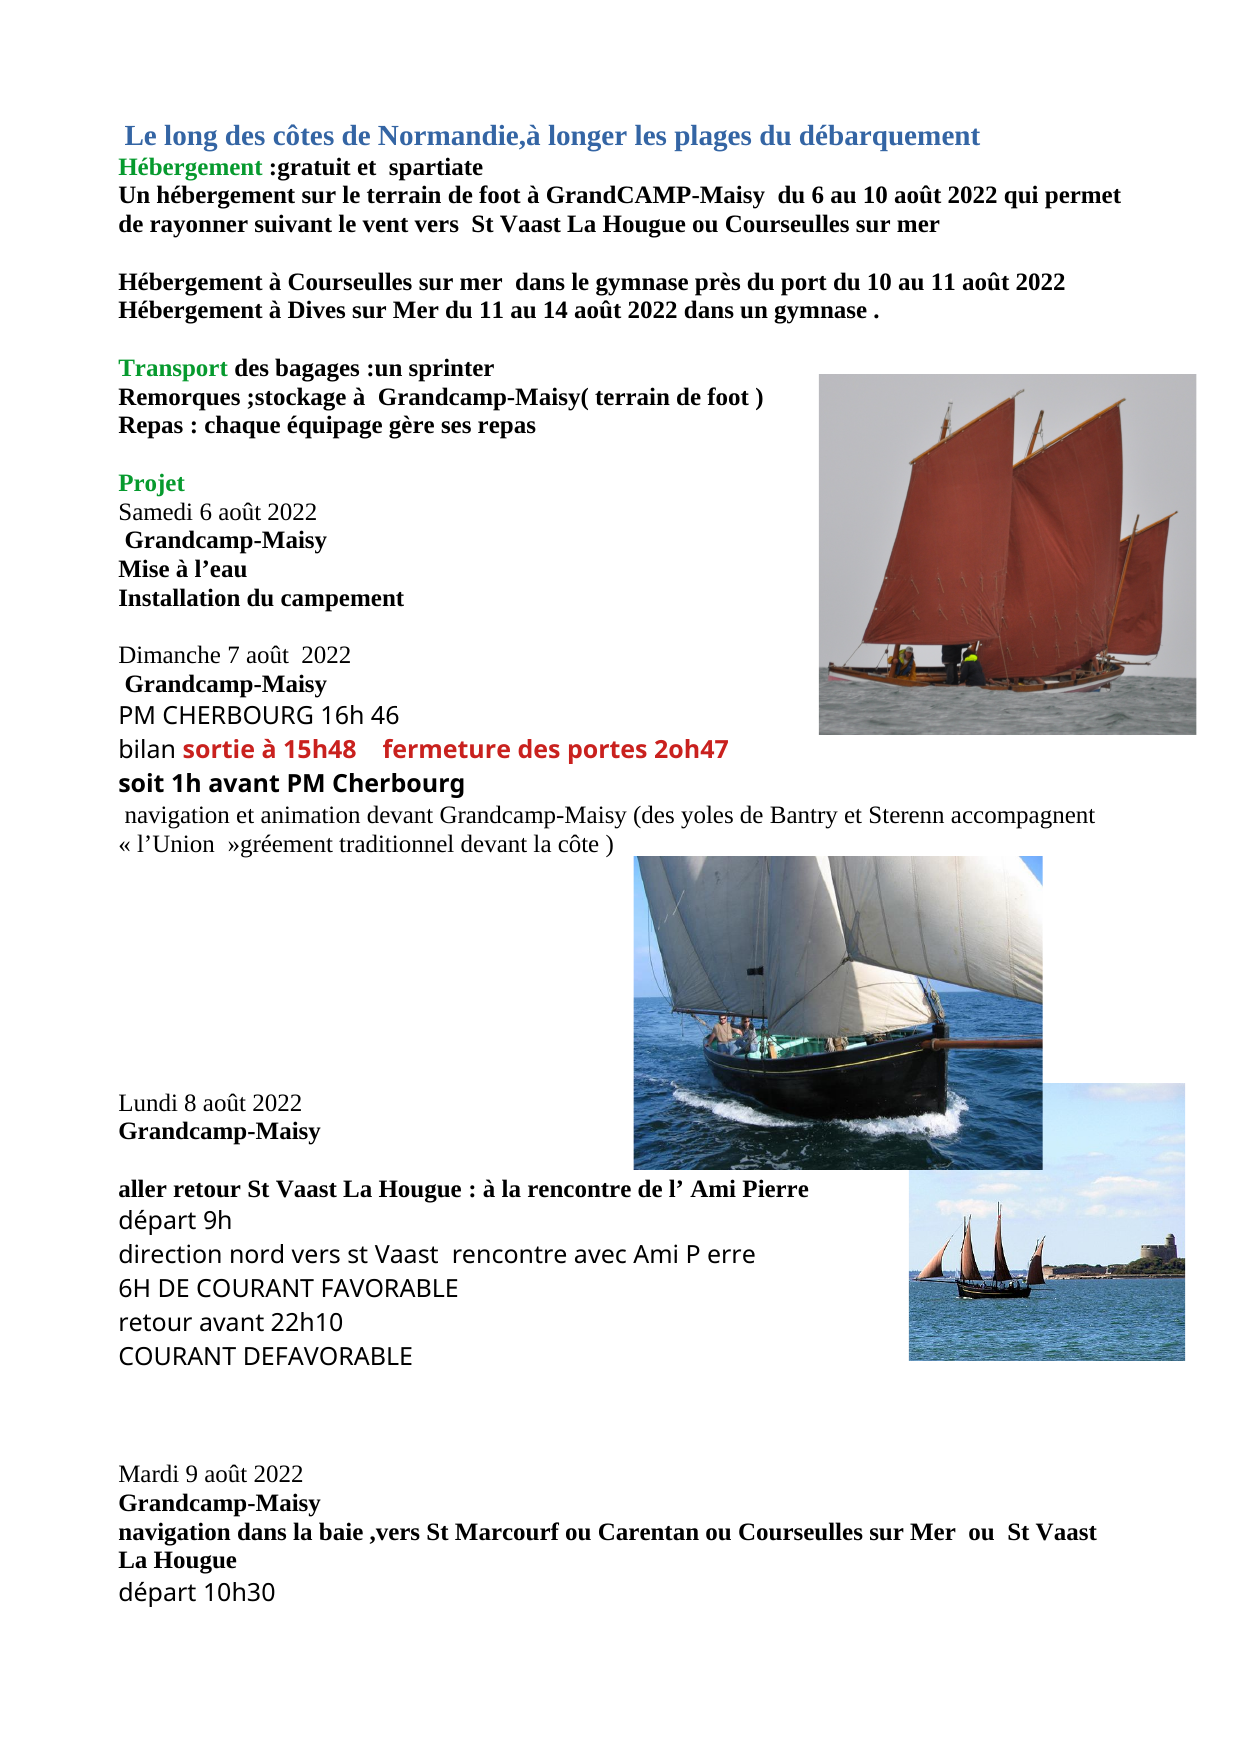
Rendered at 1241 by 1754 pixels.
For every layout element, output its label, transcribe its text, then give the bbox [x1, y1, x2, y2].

text Hébergement à Courseulles sur mer dans le gymnase près du port du 10 au 11 août 2022 [118, 267, 1122, 295]
text Hébergement :gratuit et spartiate [118, 152, 1122, 180]
text Installation du campement [118, 583, 818, 612]
text retour avant 22h10 [118, 1305, 908, 1339]
text navigation et animation devant Grandcamp-Maisy (des yoles de Bantry et Sterenn accompagnent « l’Union »gréement traditionnel devant la côte ) [118, 800, 1122, 858]
text Dimanche 7 août 2022 [118, 640, 818, 669]
text bilan sortie à 15h48 fermeture des portes 2oh47 [118, 732, 1122, 766]
text soit 1h avant PM Cherbourg [118, 766, 1122, 800]
text Mardi 9 août 2022 [118, 1459, 1122, 1488]
text Le long des côtes de Normandie,à longer les plages du débarquement [118, 118, 1122, 152]
text COURANT DEFAVORABLE [118, 1339, 1122, 1373]
text Mise à l’eau [118, 554, 818, 583]
text Un hébergement sur le terrain de foot à GrandCAMP-Maisy du 6 au 10 août 2022 qui permet [118, 180, 1122, 209]
text départ 9h [118, 1203, 908, 1237]
text direction nord vers st Vaast rencontre avec Ami P erre [118, 1237, 908, 1271]
picture [633, 856, 1186, 1361]
text départ 10h30 [118, 1574, 1122, 1608]
text aller retour St Vaast La Hougue : à la rencontre de l’ Ami Pierre [118, 1174, 908, 1203]
text PM CHERBOURG 16h 46 [118, 698, 818, 732]
text Grandcamp-Maisy [118, 1488, 1122, 1517]
text Grandcamp-Maisy [118, 1116, 633, 1145]
text navigation dans la baie ,vers St Marcourf ou Carentan ou Courseulles sur Mer ou St Vaast [118, 1517, 1122, 1545]
text de rayonner suivant le vent vers St Vaast La Hougue ou Courseulles sur mer [118, 209, 1122, 238]
text Lundi 8 août 2022 [118, 1088, 633, 1116]
text 6H DE COURANT FAVORABLE [118, 1271, 908, 1305]
text Samedi 6 août 2022 [118, 497, 818, 525]
text Hébergement à Dives sur Mer du 11 au 14 août 2022 dans un gymnase . [118, 295, 1122, 324]
text Remorques ;stockage à Grandcamp-Maisy( terrain de foot ) [118, 382, 818, 410]
picture [818, 374, 1197, 735]
text La Hougue [118, 1545, 1122, 1574]
text Projet [118, 468, 818, 497]
text Grandcamp-Maisy [118, 669, 818, 698]
text Grandcamp-Maisy [118, 525, 818, 554]
text Transport des bagages :un sprinter [118, 353, 1122, 382]
text Repas : chaque équipage gère ses repas [118, 410, 818, 439]
